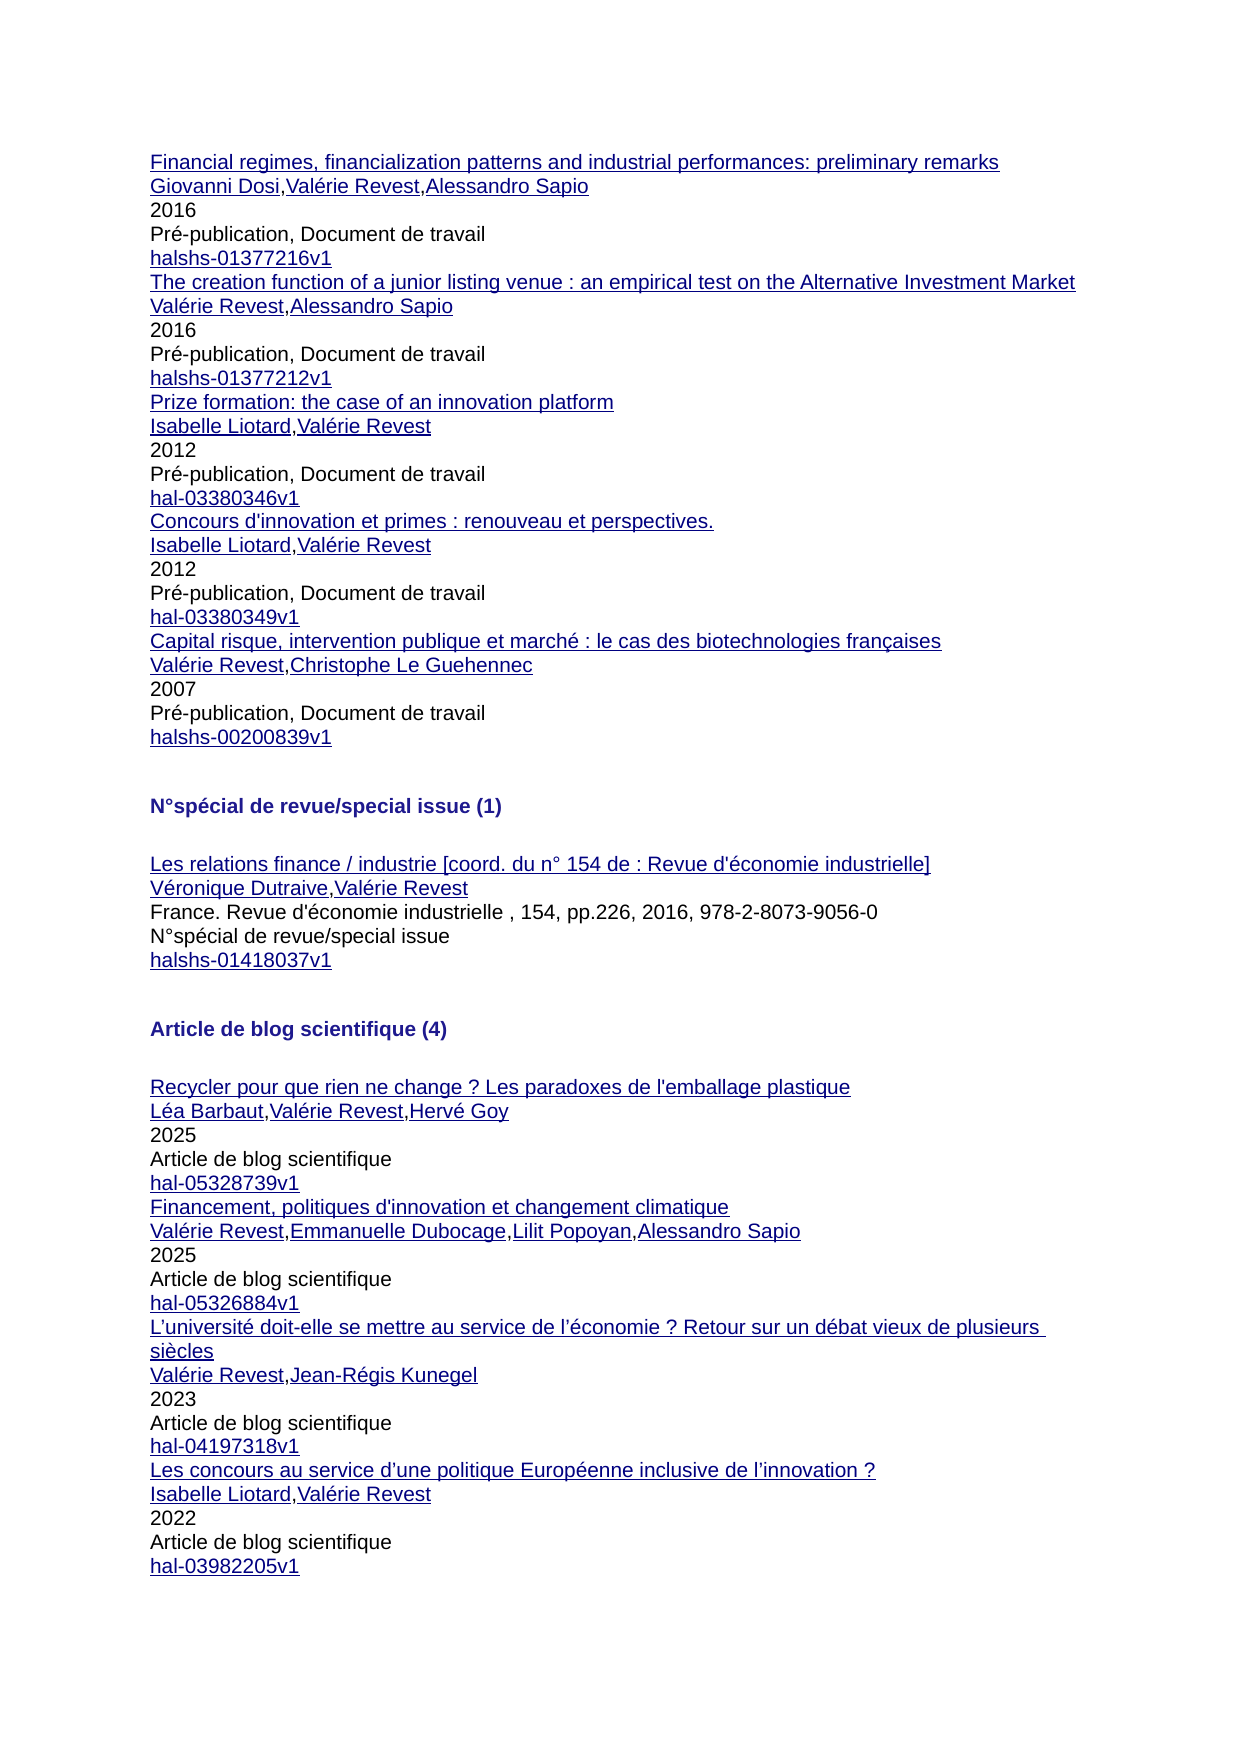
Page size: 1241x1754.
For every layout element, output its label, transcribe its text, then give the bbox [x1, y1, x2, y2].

subtitle N°spécial de revue/special issue (1) [150, 794, 1090, 818]
table_cell L’université doit-elle se mettre au service de l’économie ? Retour sur un débat vieux de plusieurs siècles Valérie Revest,Jean-Régis Kunegel 2023 Article de blog scientifique hal-04197318v1 [150, 1315, 1090, 1458]
table_cell Capital risque, intervention publique et marché : le cas des biotechnologies françaises Valérie Revest,Christophe Le Guehennec 2007 Pré-publication, Document de travail halshs-00200839v1 [150, 629, 1090, 749]
table_cell Concours d'innovation et primes : renouveau et perspectives. Isabelle Liotard,Valérie Revest 2012 Pré-publication, Document de travail hal-03380349v1 [150, 509, 1090, 629]
subtitle Article de blog scientifique (4) [150, 1017, 1090, 1041]
table_cell Prize formation: the case of an innovation platform Isabelle Liotard,Valérie Revest 2012 Pré-publication, Document de travail hal-03380346v1 [150, 390, 1090, 509]
table_header Recycler pour que rien ne change ? Les paradoxes de l'emballage plastique Léa Barbaut,Valérie Revest,Hervé Goy 2025 Article de blog scientifique hal-05328739v1 [150, 1075, 1090, 1195]
table_cell Les concours au service d’une politique Européenne inclusive de l’innovation ? Isabelle Liotard,Valérie Revest 2022 Article de blog scientifique hal-03982205v1 [150, 1458, 1090, 1578]
table_cell Financement, politiques d'innovation et changement climatique Valérie Revest,Emmanuelle Dubocage,Lilit Popoyan,Alessandro Sapio 2025 Article de blog scientifique hal-05326884v1 [150, 1195, 1090, 1314]
table_cell Financial regimes, financialization patterns and industrial performances: preliminary remarks Giovanni Dosi,Valérie Revest,Alessandro Sapio 2016 Pré-publication, Document de travail halshs-01377216v1 [150, 150, 1090, 270]
table_cell The creation function of a junior listing venue : an empirical test on the Alternative Investment Market Valérie Revest,Alessandro Sapio 2016 Pré-publication, Document de travail halshs-01377212v1 [150, 270, 1090, 389]
table_header Les relations finance / industrie [coord. du n° 154 de : Revue d'économie industrielle] Véronique Dutraive,Valérie Revest France. Revue d'économie industrielle , 154, pp.226, 2016, 978-2-8073-9056-0 N°spécial de revue/special issue halshs-01418037v1 [150, 852, 1090, 972]
